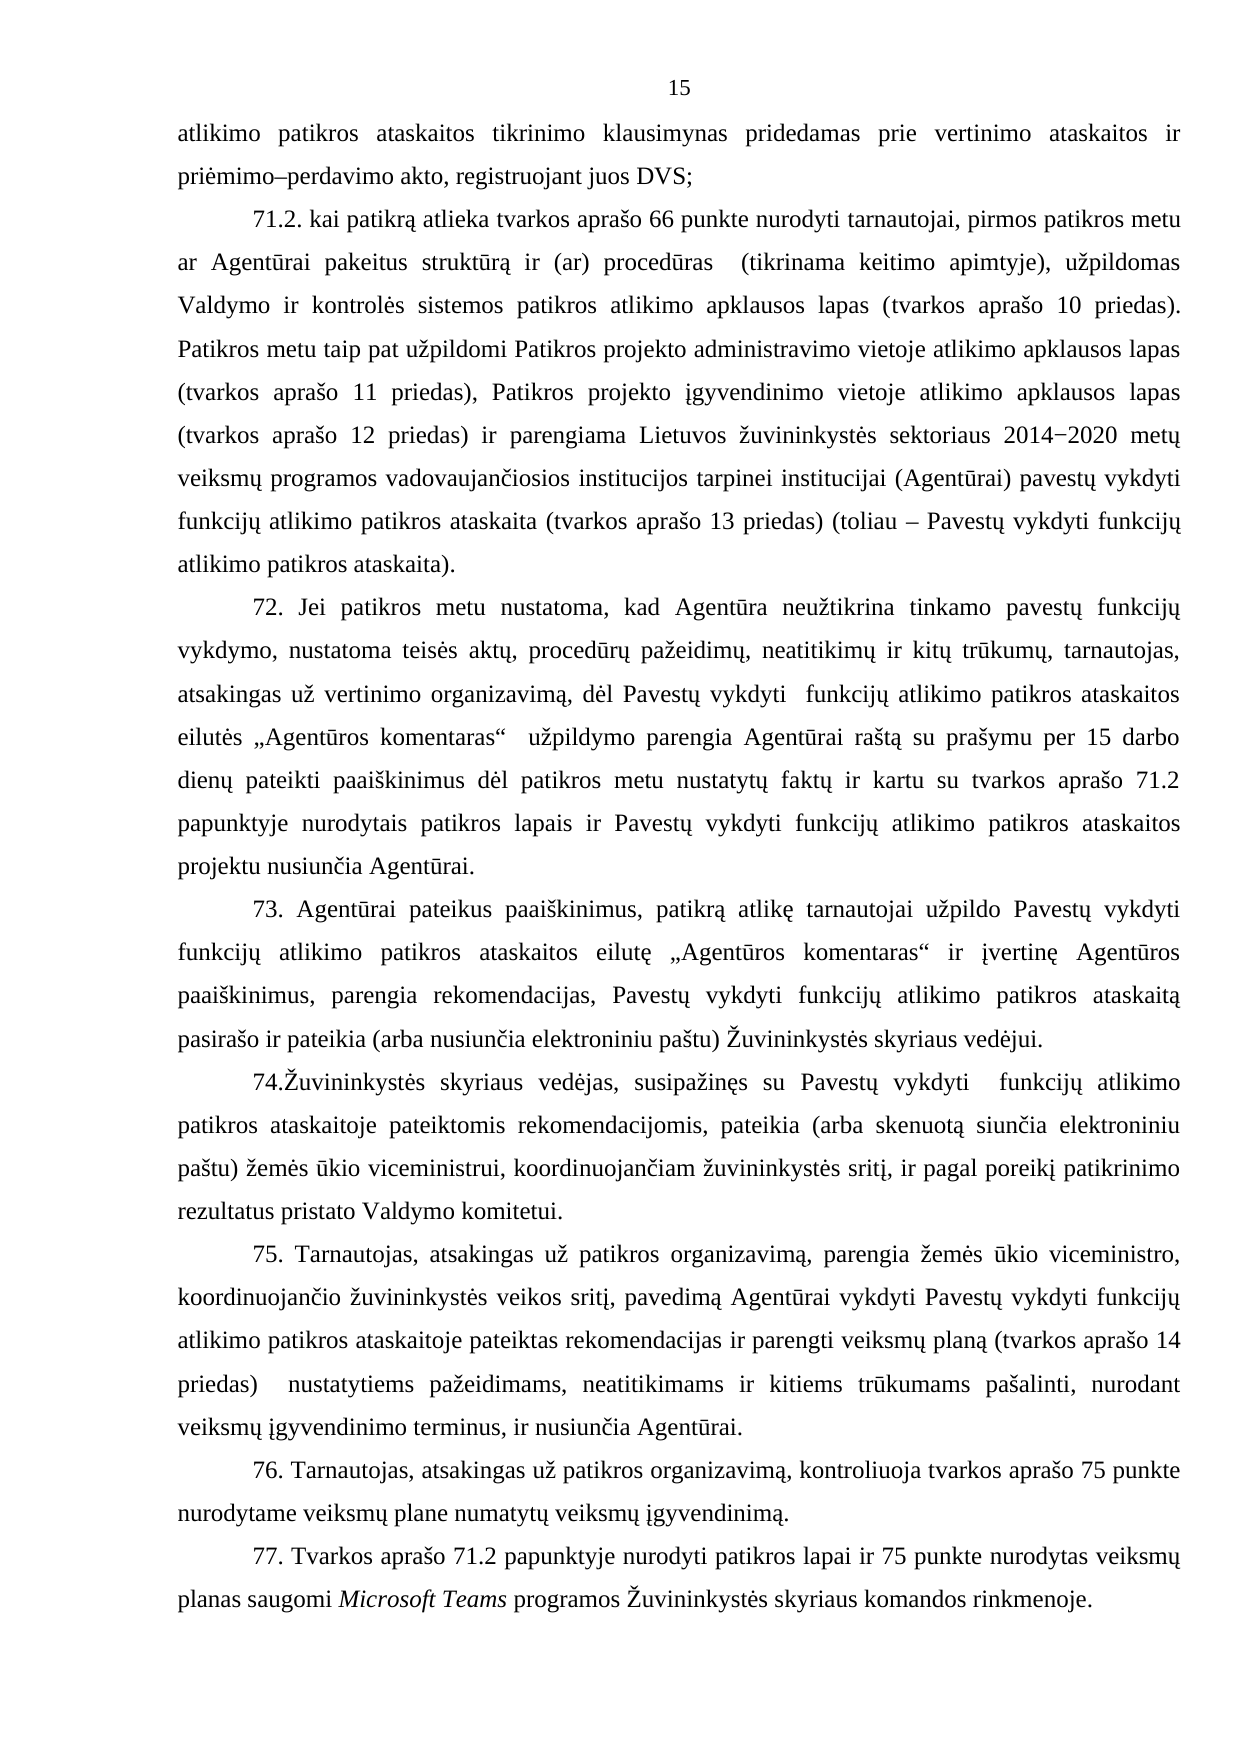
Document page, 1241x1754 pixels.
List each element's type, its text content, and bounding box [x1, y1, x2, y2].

text 77. Tvarkos aprašo 71.2 papunktyje nurodyti patikros lapai ir 75 punkte nurodytas veiksmų planas saugomi Microsoft Teams programos Žuvininkystės skyriaus komandos rinkmenoje. [177, 1541, 1181, 1613]
text 74.Žuvininkystės skyriaus vedėjas, susipažinęs su Pavestų vykdyti funkcijų atlikimo patikros ataskaitoje pateiktomis rekomendacijomis, pateikia (arba skenuotą siunčia elektroniniu paštu) žemės ūkio viceministrui, koordinuojančiam žuvininkystės sritį, ir pagal poreikį patikrinimo rezultatus pristato Valdymo komitetui. [177, 1067, 1181, 1225]
text atlikimo patikros ataskaitos tikrinimo klausimynas pridedamas prie vertinimo ataskaitos ir priėmimo–perdavimo akto, registruojant juos DVS; [177, 118, 1181, 190]
text 73. Agentūrai pateikus paaiškinimus, patikrą atlikę tarnautojai užpildo Pavestų vykdyti funkcijų atlikimo patikros ataskaitos eilutę „Agentūros komentaras“ ir įvertinę Agentūros paaiškinimus, parengia rekomendacijas, Pavestų vykdyti funkcijų atlikimo patikros ataskaitą pasirašo ir pateikia (arba nusiunčia elektroniniu paštu) Žuvininkystės skyriaus vedėjui. [177, 894, 1181, 1052]
text 75. Tarnautojas, atsakingas už patikros organizavimą, parengia žemės ūkio viceministro, koordinuojančio žuvininkystės veikos sritį, pavedimą Agentūrai vykdyti Pavestų vykdyti funkcijų atlikimo patikros ataskaitoje pateiktas rekomendacijas ir parengti veiksmų planą (tvarkos aprašo 14 priedas) nustatytiems pažeidimams, neatitikimams ir kitiems trūkumams pašalinti, nurodant veiksmų įgyvendinimo terminus, ir nusiunčia Agentūrai. [177, 1239, 1181, 1441]
text 71.2. kai patikrą atlieka tvarkos aprašo 66 punkte nurodyti tarnautojai, pirmos patikros metu ar Agentūrai pakeitus struktūrą ir (ar) procedūras (tikrinama keitimo apimtyje), užpildomas Valdymo ir kontrolės sistemos patikros atlikimo apklausos lapas (tvarkos aprašo 10 priedas). Patikros metu taip pat užpildomi Patikros projekto administravimo vietoje atlikimo apklausos lapas (tvarkos aprašo 11 priedas), Patikros projekto įgyvendinimo vietoje atlikimo apklausos lapas (tvarkos aprašo 12 priedas) ir parengiama Lietuvos žuvininkystės sektoriaus 2014−2020 metų veiksmų programos vadovaujančiosios institucijos tarpinei institucijai (Agentūrai) pavestų vykdyti funkcijų atlikimo patikros ataskaita (tvarkos aprašo 13 priedas) (toliau – Pavestų vykdyti funkcijų atlikimo patikros ataskaita). [177, 204, 1181, 578]
text 72. Jei patikros metu nustatoma, kad Agentūra neužtikrina tinkamo pavestų funkcijų vykdymo, nustatoma teisės aktų, procedūrų pažeidimų, neatitikimų ir kitų trūkumų, tarnautojas, atsakingas už vertinimo organizavimą, dėl Pavestų vykdyti funkcijų atlikimo patikros ataskaitos eilutės „Agentūros komentaras“ užpildymo parengia Agentūrai raštą su prašymu per 15 darbo dienų pateikti paaiškinimus dėl patikros metu nustatytų faktų ir kartu su tvarkos aprašo 71.2 papunktyje nurodytais patikros lapais ir Pavestų vykdyti funkcijų atlikimo patikros ataskaitos projektu nusiunčia Agentūrai. [177, 592, 1181, 880]
text 76. Tarnautojas, atsakingas už patikros organizavimą, kontroliuoja tvarkos aprašo 75 punkte nurodytame veiksmų plane numatytų veiksmų įgyvendinimą. [177, 1455, 1181, 1527]
